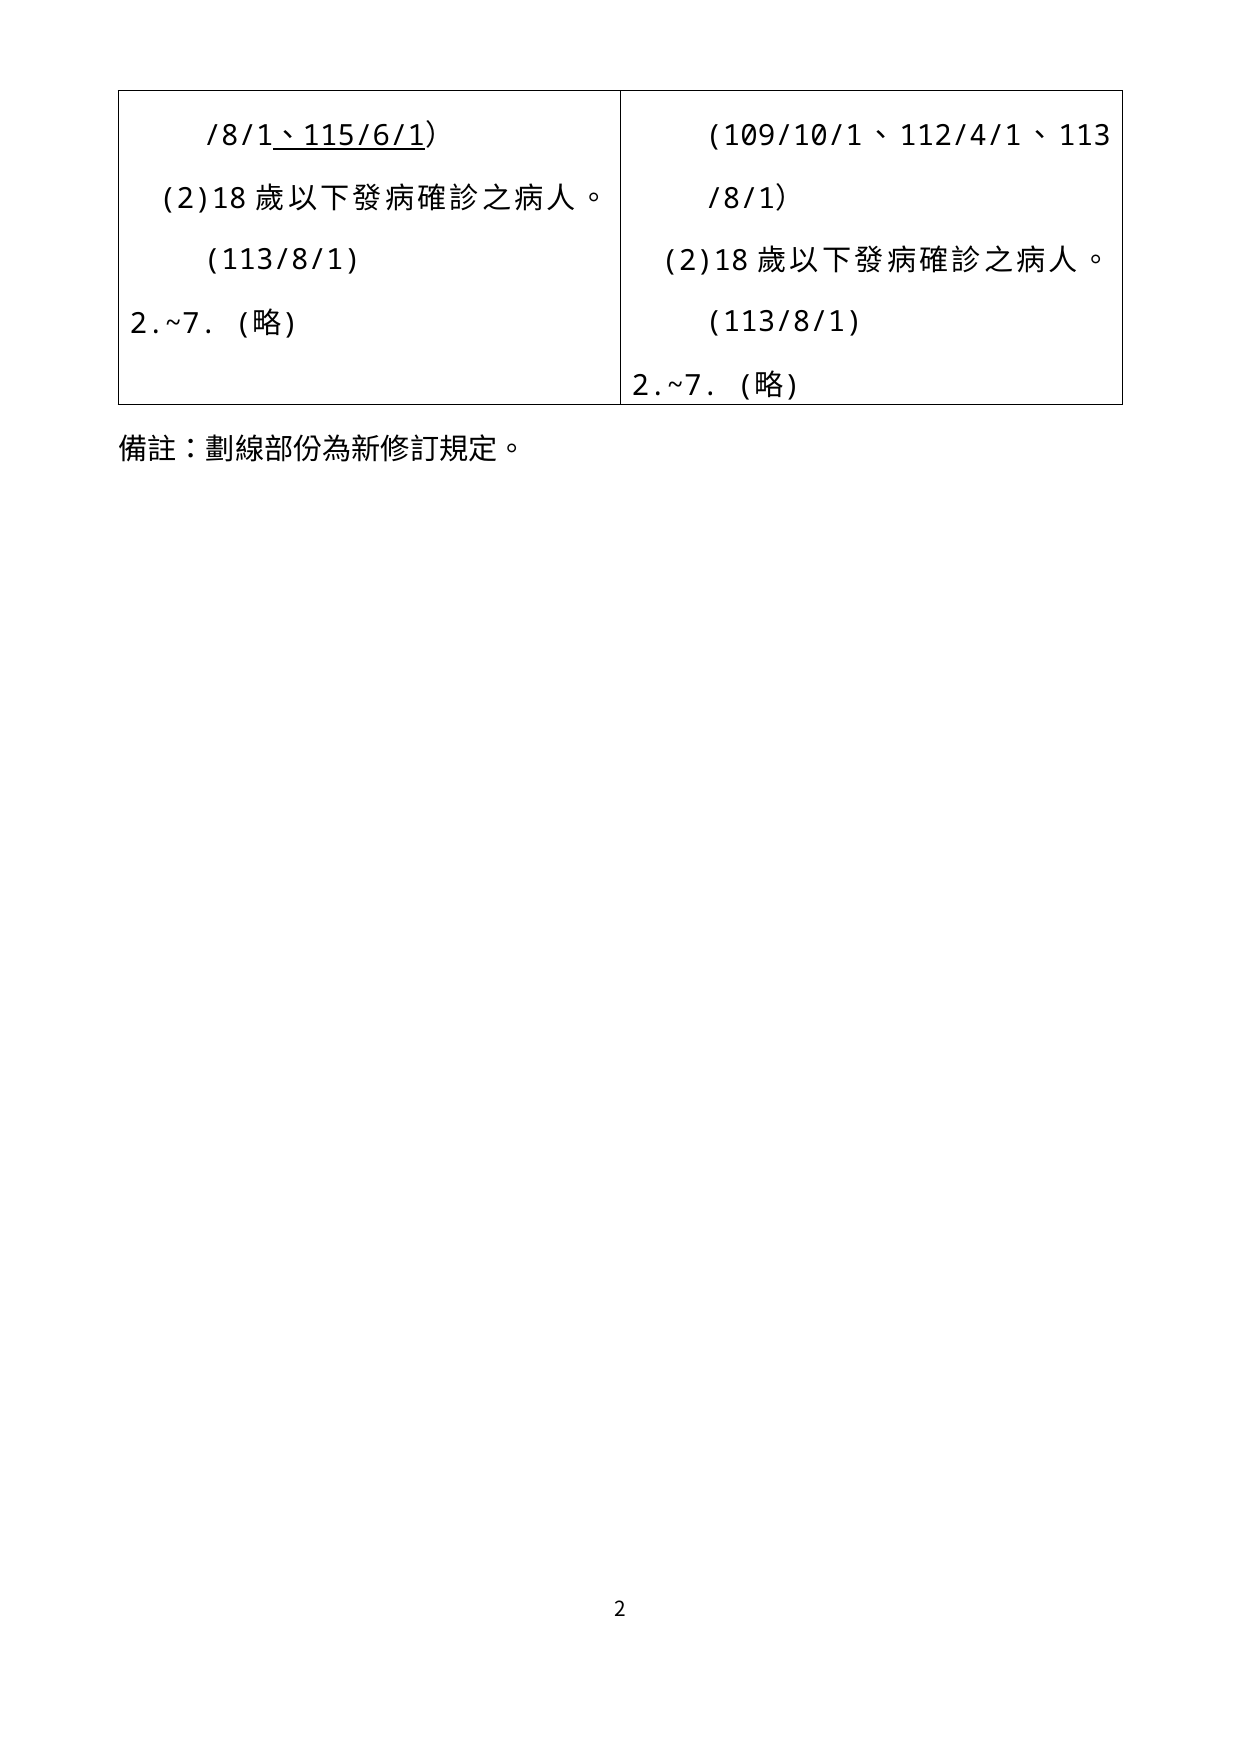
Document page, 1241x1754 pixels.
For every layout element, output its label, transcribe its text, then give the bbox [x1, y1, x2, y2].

table_cell (109/10/1、112/4/1、113/8/1） (2)18歲以下發病確診之病人。(113/8/1) 2.~7. (略) [621, 91, 1122, 404]
table_cell /8/1、115/6/1） (2)18歲以下發病確診之病人。(113/8/1) 2.~7. (略) [119, 91, 620, 404]
text 備註：劃線部份為新修訂規定。 [118, 405, 1122, 467]
